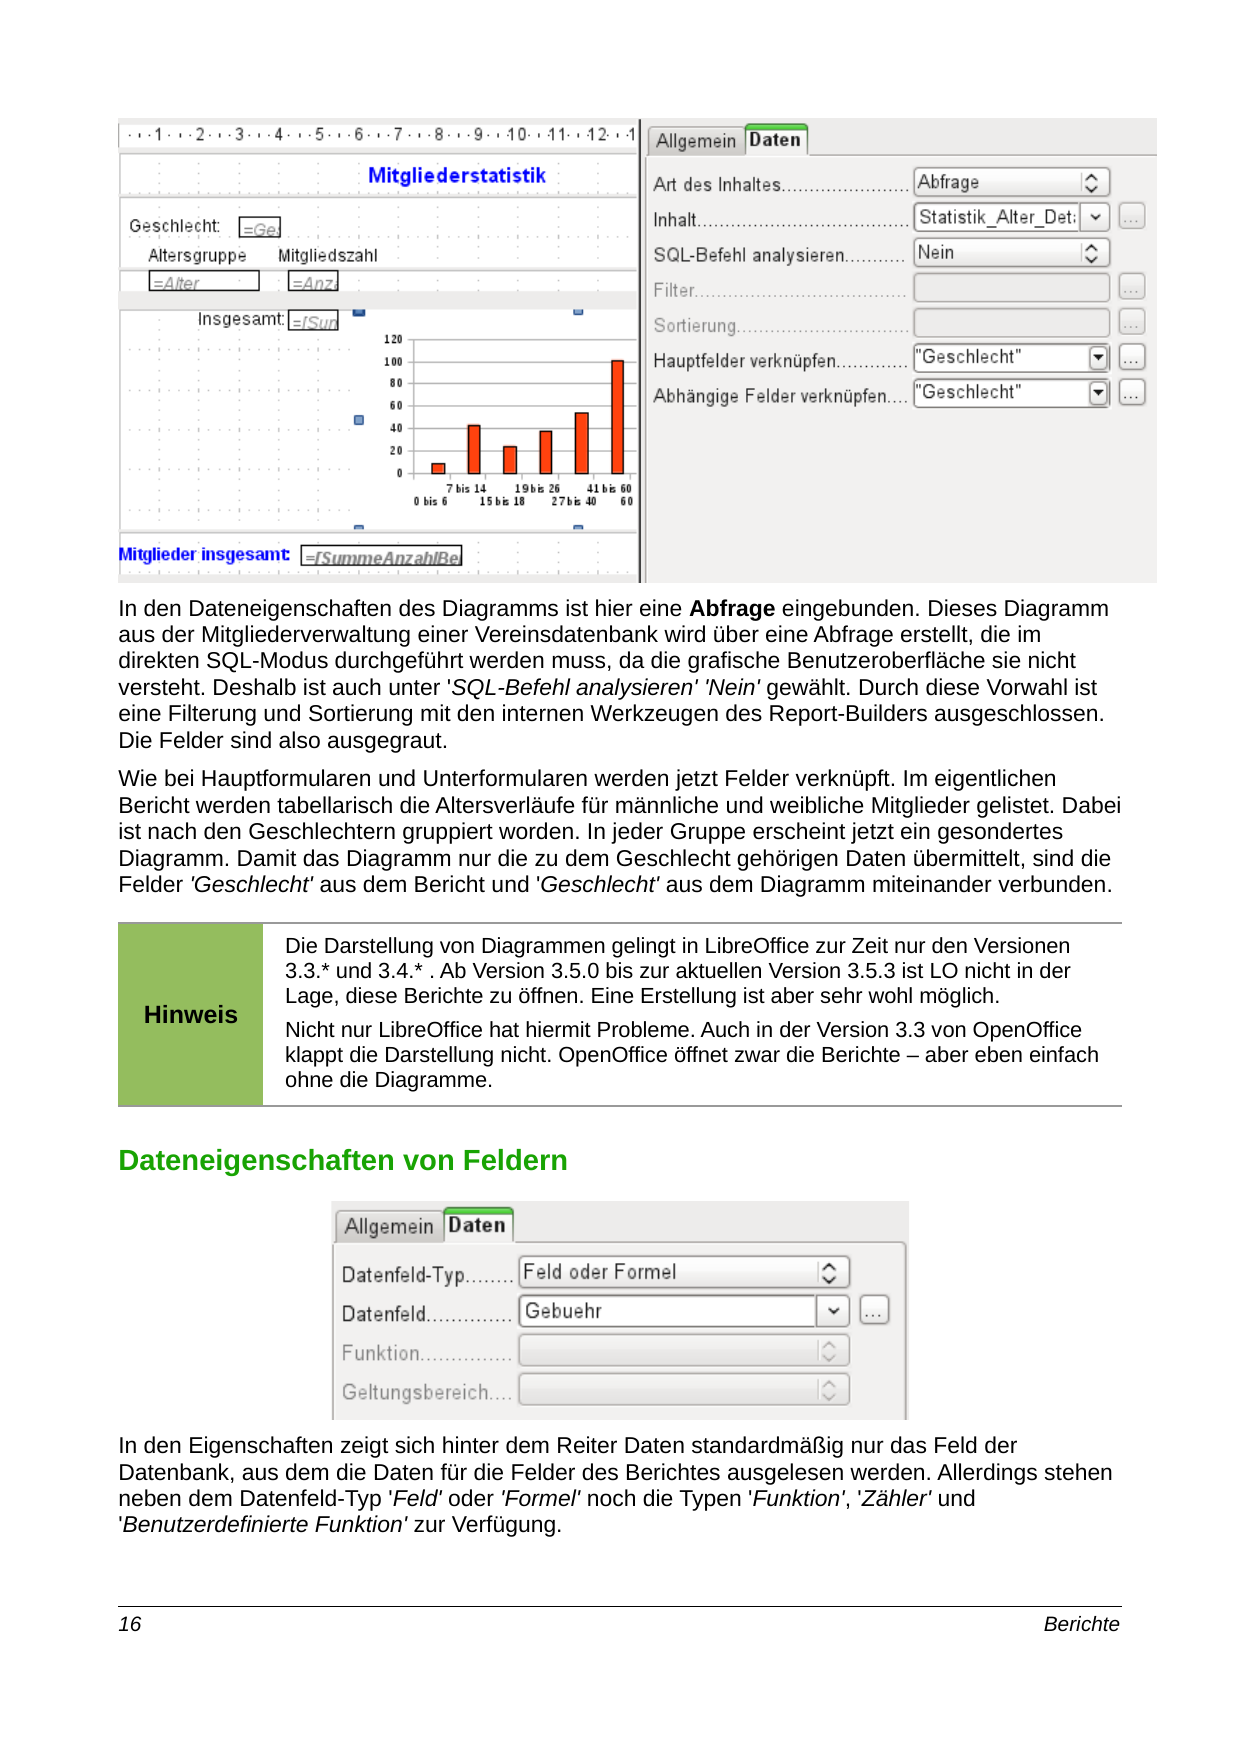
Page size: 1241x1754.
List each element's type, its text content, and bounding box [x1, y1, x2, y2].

picture [118, 118, 1157, 583]
text Wie bei Hauptformularen und Unterformularen werden jetzt Felder verknüpft. Im eigentlichen Bericht werden tabellarisch die Altersverläufe für männliche und weibliche Mitglieder gelistet. Dabei ist nach den Geschlechtern gruppiert worden. In jeder Gruppe erscheint jetzt ein gesondertes Diagramm. Damit das Diagramm nur die zu dem Geschlecht gehörigen Daten übermittelt, sind die Felder 'Geschlecht' aus dem Bericht und 'Geschlecht' aus dem Diagramm miteinander verbunden. [118, 765, 1122, 897]
text In den Dateneigenschaften des Diagramms ist hier eine Abfrage eingebunden. Dieses Diagramm aus der Mitgliederverwaltung einer Vereinsdatenbank wird über eine Abfrage erstellt, die im direkten SQL-Modus durchgeführt werden muss, da die grafische Benutzeroberfläche sie nicht versteht. Deshalb ist auch unter 'SQL-Befehl analysieren' 'Nein' gewählt. Durch diese Vorwahl ist eine Filterung und Sortierung mit den internen Werkzeugen des Report-Builders ausgeschlossen. Die Felder sind also ausgegraut. [118, 595, 1122, 753]
subtitle Dateneigenschaften von Feldern [118, 1143, 1122, 1176]
table_header Hinweis [118, 924, 263, 1105]
table_header Die Darstellung von Diagrammen gelingt in LibreOffice zur Zeit nur den Versionen 3.3.* und 3.4.* . Ab Version 3.5.0 bis zur aktuellen Version 3.5.3 ist LO nicht in der Lage, diese Berichte zu öffnen. Eine Erstellung ist aber sehr wohl möglich. Nicht nur LibreOffice hat hiermit Probleme. Auch in der Version 3.3 von OpenOffice klappt die Darstellung nicht. OpenOffice öffnet zwar die Berichte – aber eben einfach ohne die Diagramme. [264, 924, 1122, 1105]
picture [331, 1201, 910, 1420]
text In den Eigenschaften zeigt sich hinter dem Reiter Daten standardmäßig nur das Feld der Datenbank, aus dem die Daten für die Felder des Berichtes ausgelesen werden. Allerdings stehen neben dem Datenfeld-Typ 'Feld' oder 'Formel' noch die Typen 'Funktion', 'Zähler' und 'Benutzerdefinierte Funktion' zur Verfügung. [118, 1432, 1122, 1538]
